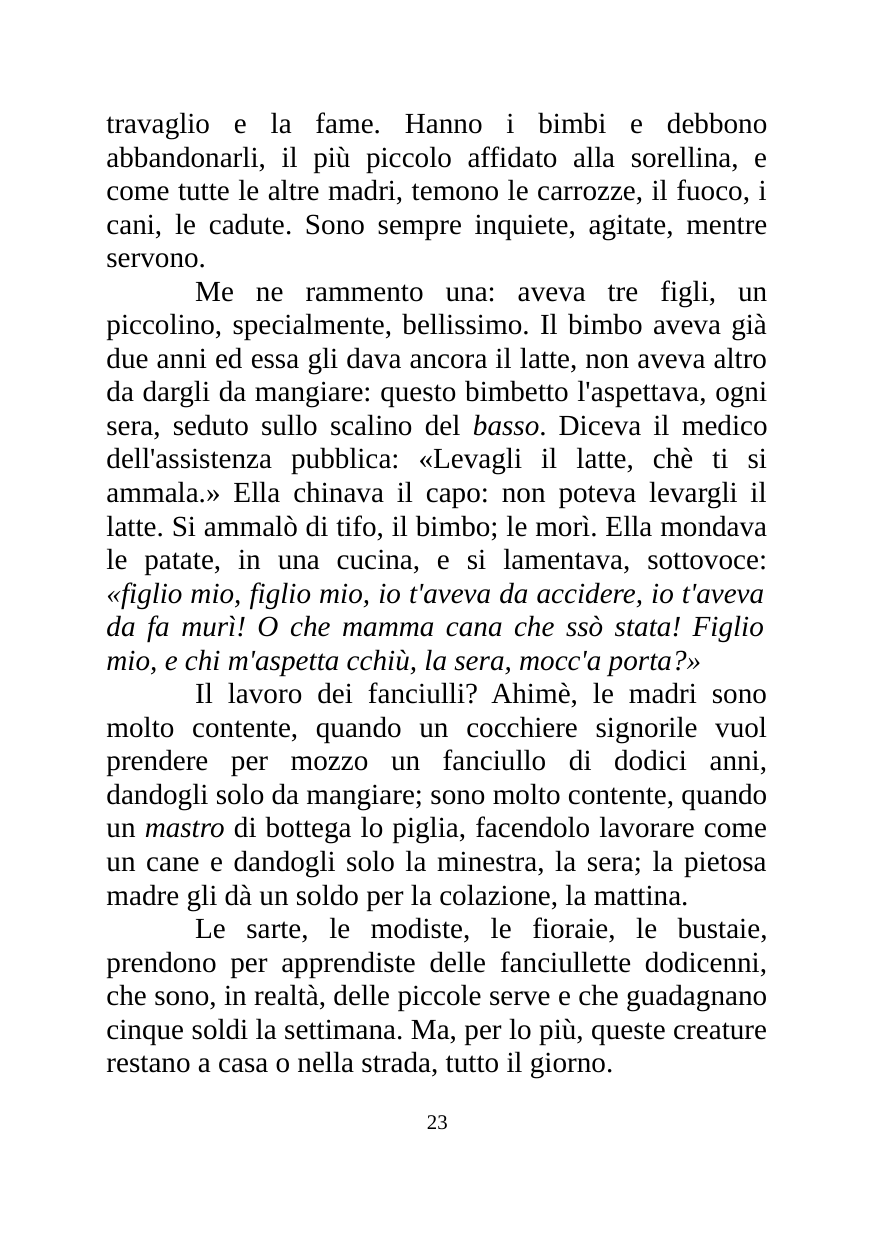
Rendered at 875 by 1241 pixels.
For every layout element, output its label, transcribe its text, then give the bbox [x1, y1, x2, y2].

text Il lavoro dei fanciulli? Ahimè, le madri sono molto contente, quando un cocchiere signorile vuol prendere per mozzo un fanciullo di dodici anni, dandogli solo da mangiare; sono molto contente, quando un mastro di bottega lo piglia, facendolo lavorare come un cane e dandogli solo la minestra, la sera; la pietosa madre gli dà un soldo per la colazione, la mattina. [106, 676, 768, 911]
text Me ne rammento una: aveva tre figli, un piccolino, specialmente, bellissimo. Il bimbo aveva già due anni ed essa gli dava ancora il latte, non aveva altro da dargli da mangiare: questo bimbetto l'aspettava, ogni sera, seduto sullo scalino del basso. Diceva il medico dell'assistenza pubblica: «Levagli il latte, chè ti si ammala.» Ella chinava il capo: non poteva levargli il latte. Si ammalò di tifo, il bimbo; le morì. Ella mondava le patate, in una cucina, e si lamentava, sottovoce: «figlio mio, figlio mio, io t'aveva da accidere, io t'aveva da fa murì! O che mamma cana che ssò stata! Figlio mio, e chi m'aspetta cchiù, la sera, mocc'a porta?» [106, 274, 768, 676]
text travaglio e la fame. Hanno i bimbi e debbono abbandonarli, il più piccolo affidato alla sorellina, e come tutte le altre madri, temono le carrozze, il fuoco, i cani, le cadute. Sono sempre inquiete, agitate, mentre servono. [106, 106, 768, 274]
text Le sarte, le modiste, le fioraie, le bustaie, prendono per apprendiste delle fanciullette dodicenni, che sono, in realtà, delle piccole serve e che guadagnano cinque soldi la settimana. Ma, per lo più, queste creature restano a casa o nella strada, tutto il giorno. [106, 911, 768, 1079]
